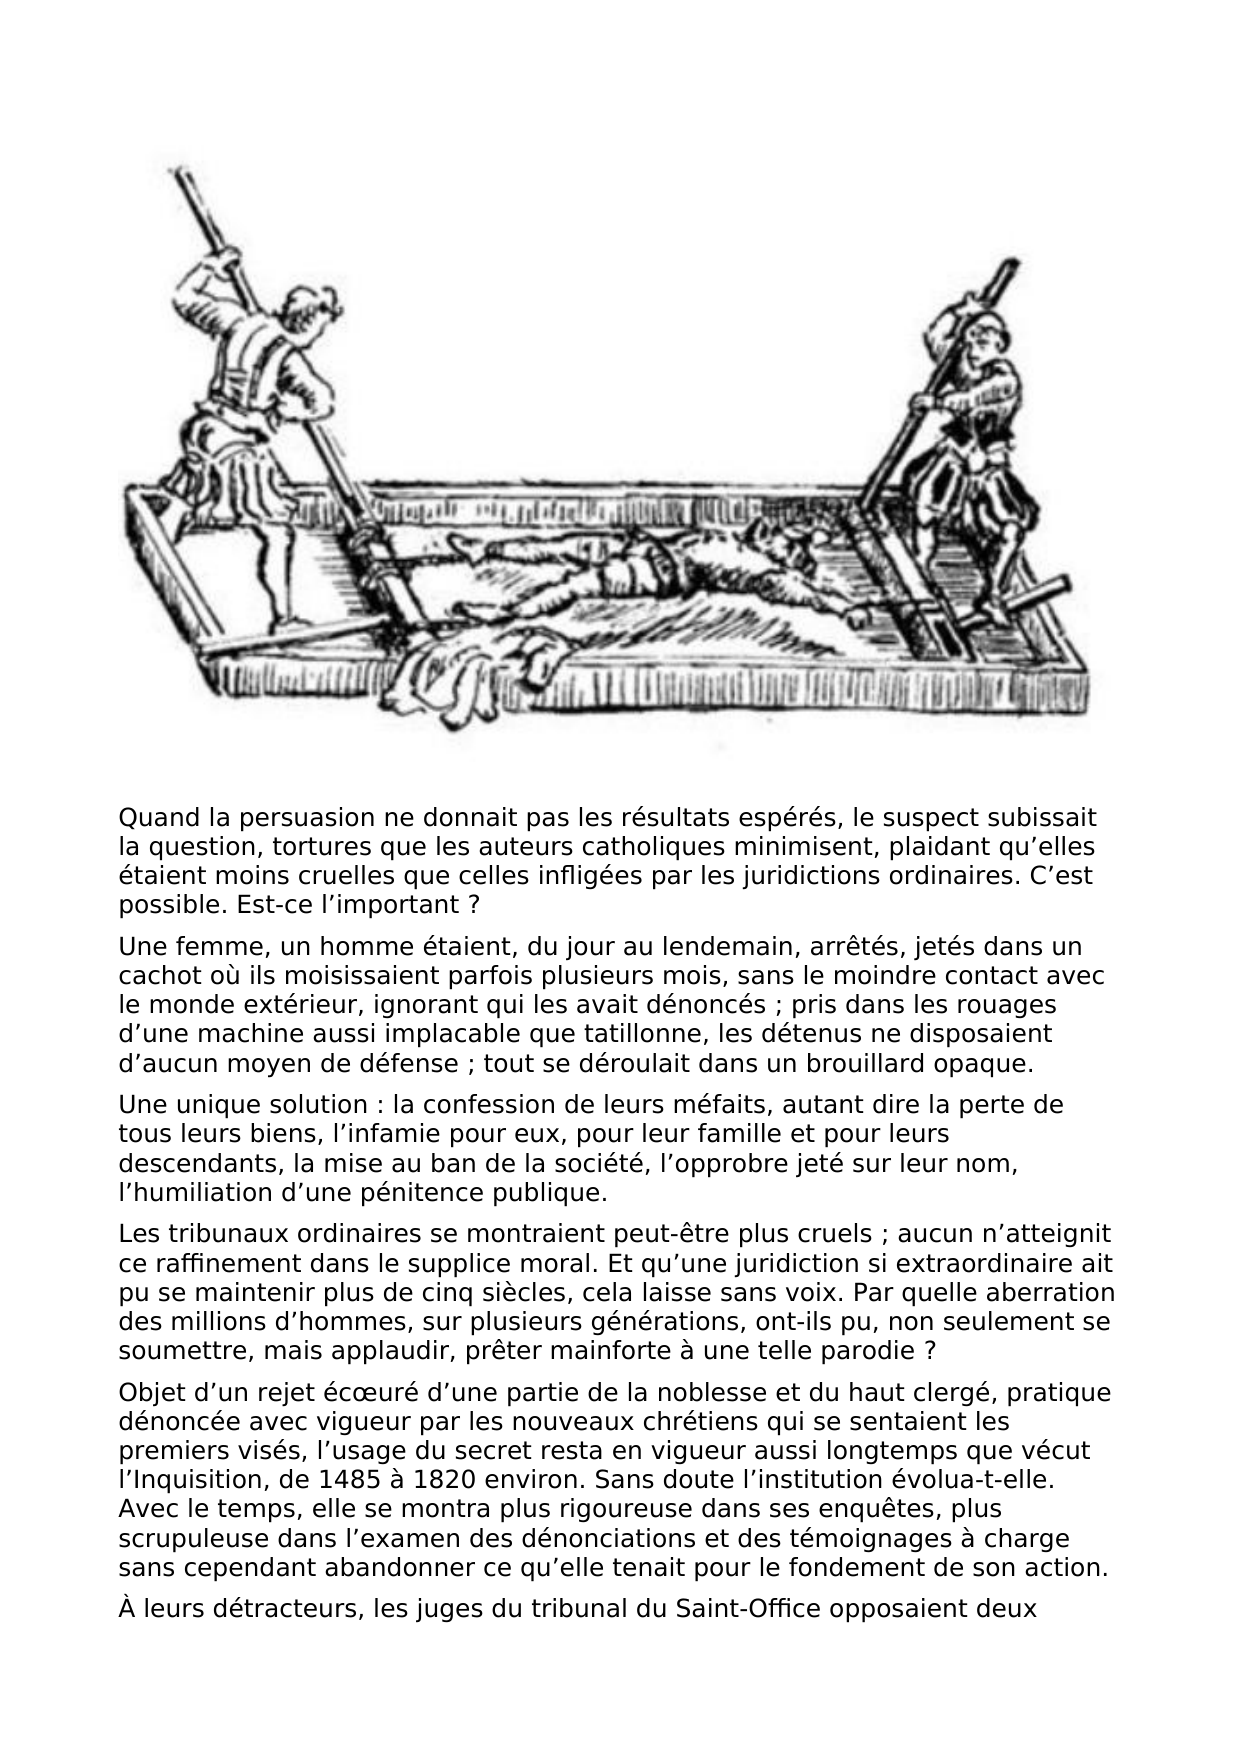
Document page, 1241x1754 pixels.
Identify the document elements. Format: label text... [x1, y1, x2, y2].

text À leurs détracteurs, les juges du tribunal du Saint-Office opposaient deux [118, 1594, 1122, 1624]
text Une unique solution : la confession de leurs méfaits, autant dire la perte de tous leurs biens, l’infamie pour eux, pour leur famille et pour leurs descendants, la mise au ban de la société, l’opprobre jeté sur leur nom, l’humiliation d’une pénitence publique. [118, 1090, 1122, 1207]
text Objet d’un rejet écœuré d’une partie de la noblesse et du haut clergé, pratique dénoncée avec vigueur par les nouveaux chrétiens qui se sentaient les premiers visés, l’usage du secret resta en vigueur aussi longtemps que vécut l’Inquisition, de 1485 à 1820 environ. Sans doute l’institution évolua-t-elle. Avec le temps, elle se montra plus rigoureuse dans ses enquêtes, plus scrupuleuse dans l’examen des dénonciations et des témoignages à charge sans cependant abandonner ce qu’elle tenait pour le fondement de son action. [118, 1378, 1122, 1582]
text Une femme, un homme étaient, du jour au lendemain, arrêtés, jetés dans un cachot où ils moisissaient parfois plusieurs mois, sans le moindre contact avec le monde extérieur, ignorant qui les avait dénoncés ; pris dans les rouages d’une machine aussi implacable que tatillonne, les détenus ne disposaient d’aucun moyen de défense ; tout se déroulait dans un brouillard opaque. [118, 932, 1122, 1078]
picture [118, 118, 1123, 762]
text Les tribunaux ordinaires se montraient peut-être plus cruels ; aucun n’atteignit ce raffinement dans le supplice moral. Et qu’une juridiction si extraordinaire ait pu se maintenir plus de cinq siècles, cela laisse sans voix. Par quelle aberration des millions d’hommes, sur plusieurs générations, ont-ils pu, non seulement se soumettre, mais applaudir, prêter mainforte à une telle parodie ? [118, 1219, 1122, 1365]
text Quand la persuasion ne donnait pas les résultats espérés, le suspect subissait la question, tortures que les auteurs catholiques minimisent, plaidant qu’elles étaient moins cruelles que celles infligées par les juridictions ordinaires. C’est possible. Est-ce l’important ? [118, 803, 1122, 919]
